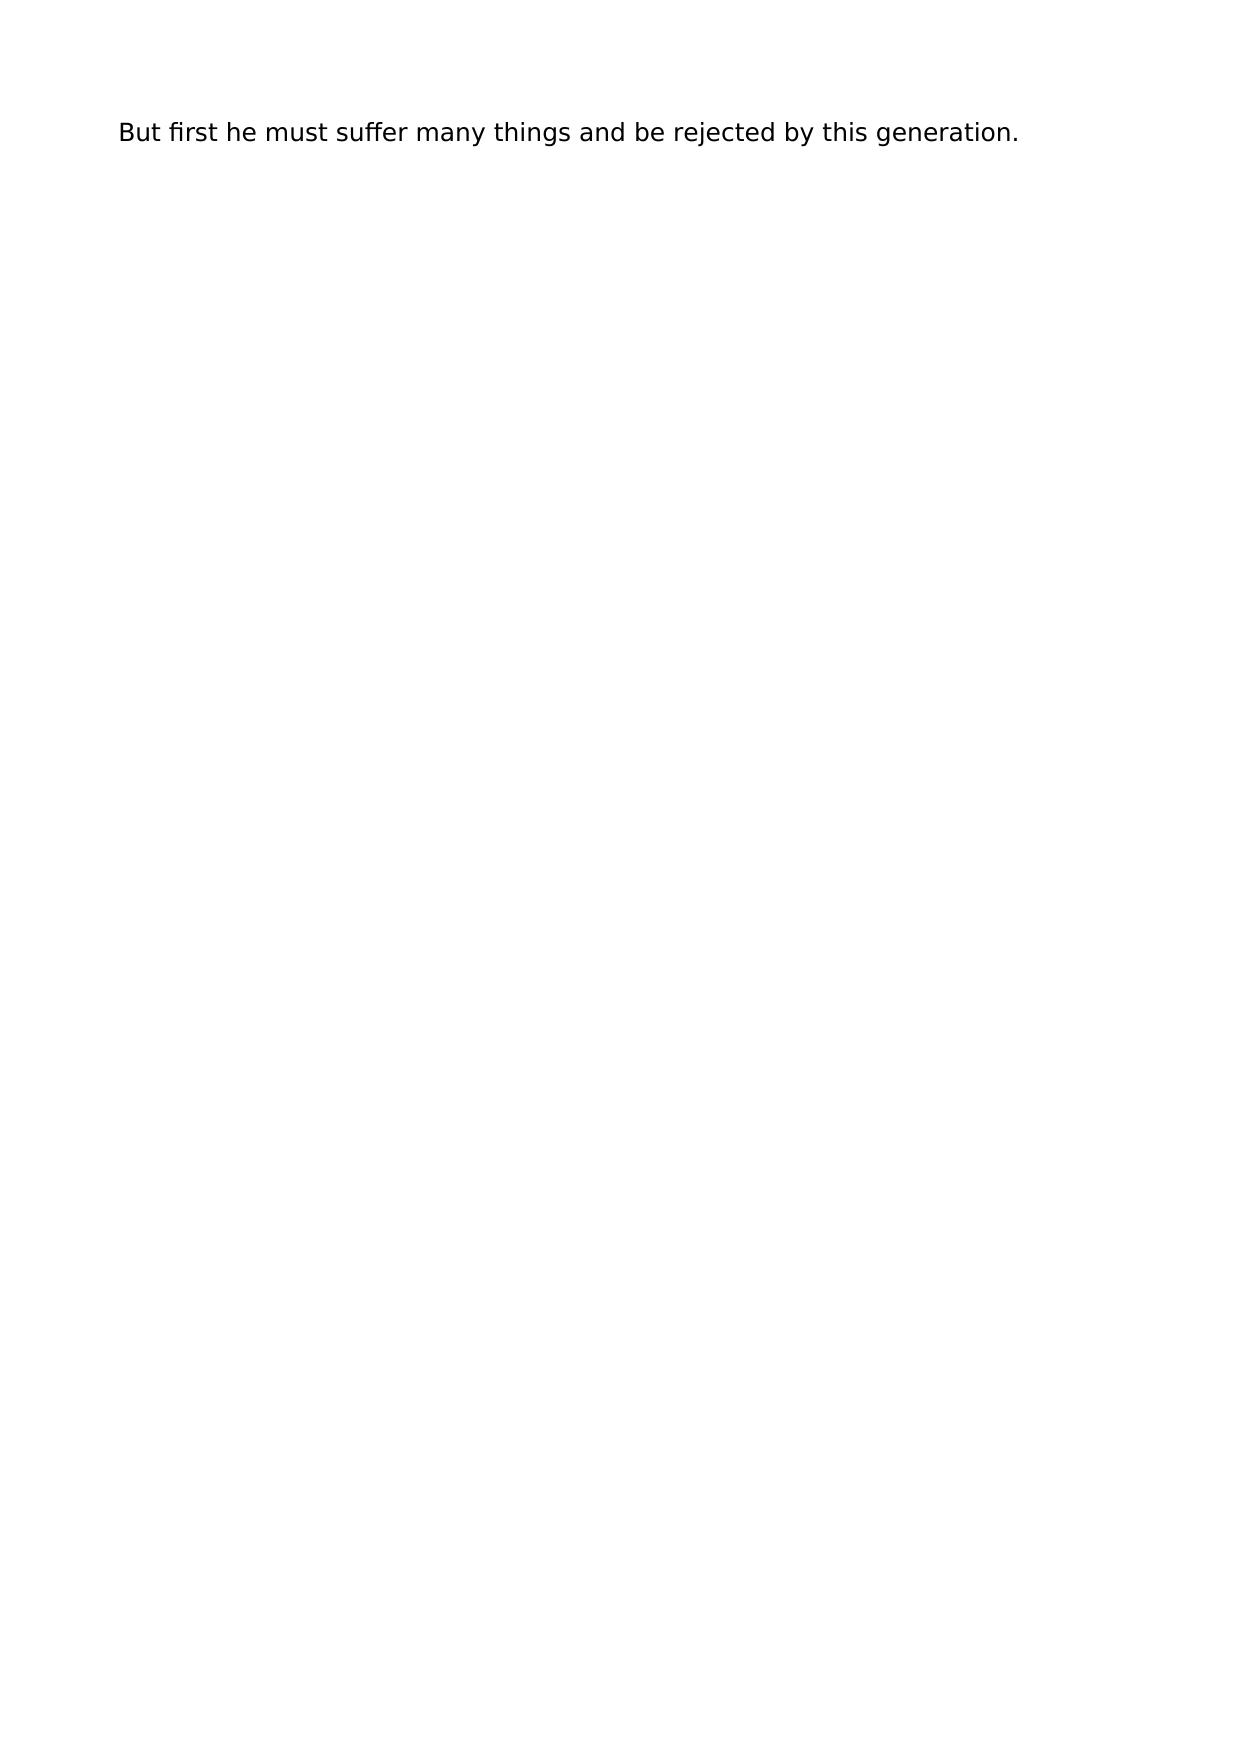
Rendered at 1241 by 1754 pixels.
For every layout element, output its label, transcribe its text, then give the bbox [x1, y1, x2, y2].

text But first he must suffer many things and be rejected by this generation. [118, 118, 1122, 147]
